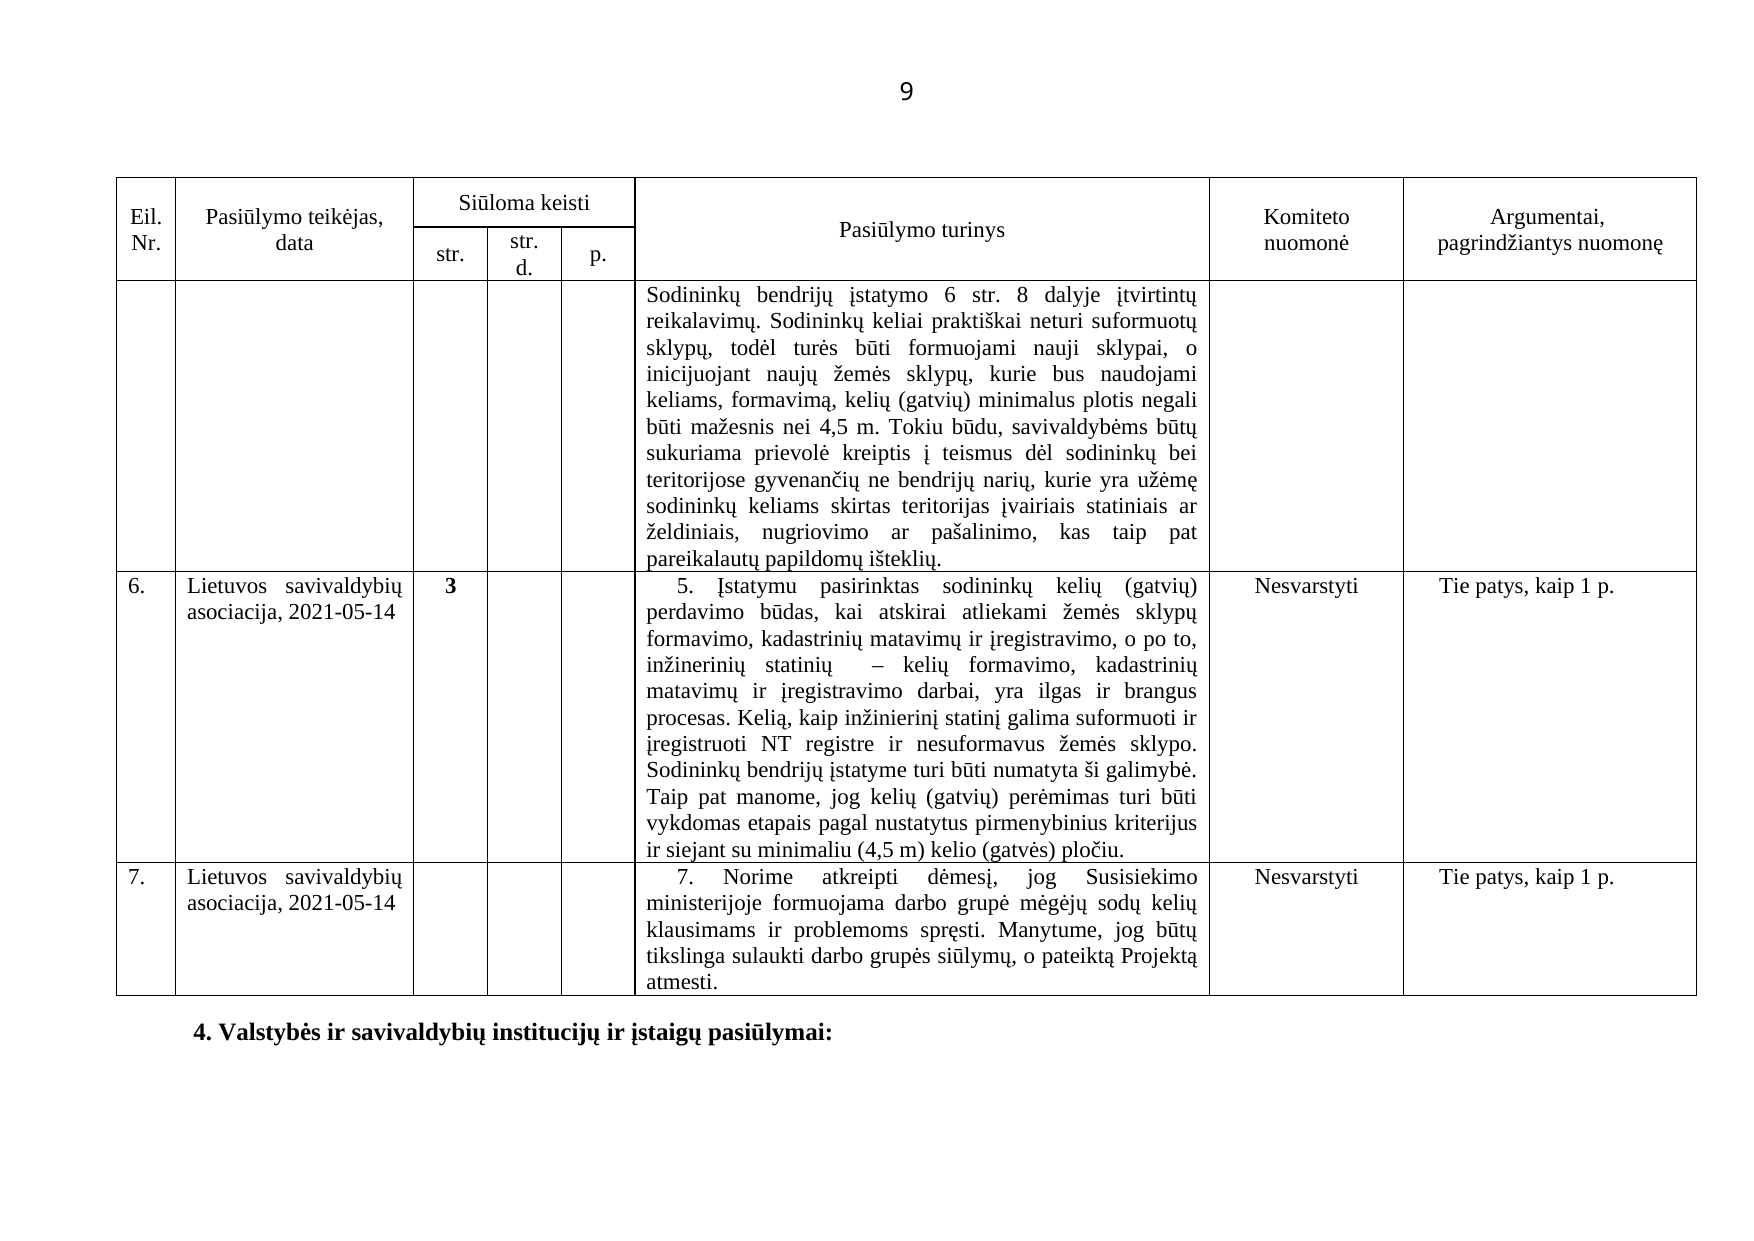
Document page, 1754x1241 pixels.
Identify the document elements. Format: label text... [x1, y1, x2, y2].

table_cell [562, 572, 634, 862]
table_cell Tie patys, kaip 1 p. [1404, 863, 1696, 995]
table_cell p. [562, 228, 634, 280]
table_cell 5. Įstatymu pasirinktas sodininkų kelių (gatvių) perdavimo būdas, kai atskirai atliekami žemės sklypų formavimo, kadastrinių matavimų ir įregistravimo, o po to, inžinerinių statinių – kelių formavimo, kadastrinių matavimų ir įregistravimo darbai, yra ilgas ir brangus procesas. Kelią, kaip inžinierinį statinį galima suformuoti ir įregistruoti NT registre ir nesuformavus žemės sklypo. Sodininkų bendrijų įstatyme turi būti numatyta ši galimybė. Taip pat manome, jog kelių (gatvių) perėmimas turi būti vykdomas etapais pagal nustatytus pirmenybinius kriterijus ir siejant su minimaliu (4,5 m) kelio (gatvės) pločiu. [636, 572, 1209, 862]
table_cell str. [414, 228, 487, 280]
table_cell [1210, 281, 1403, 571]
table_cell [117, 572, 175, 862]
table_cell [562, 863, 634, 995]
table_header Argumentai, pagrindžiantys nuomonę [1404, 178, 1696, 280]
table_cell [117, 863, 175, 995]
table_cell Lietuvos savivaldybių asociacija, 2021-05-14 [176, 863, 413, 995]
table_cell 3 [414, 572, 487, 862]
table_cell [176, 281, 413, 571]
table_cell [488, 281, 561, 571]
table_header Pasiūlymo turinys [636, 178, 1209, 280]
table_cell [414, 281, 487, 571]
table_cell Lietuvos savivaldybių asociacija, 2021-05-14 [176, 572, 413, 862]
table_cell [488, 863, 561, 995]
table_cell [117, 281, 175, 571]
table_cell [1404, 281, 1696, 571]
table_cell str. d. [488, 228, 561, 280]
subtitle 4. Valstybės ir savivaldybių institucijų ir įstaigų pasiūlymai: [118, 1017, 1695, 1046]
table_cell [488, 572, 561, 862]
table_cell Sodininkų bendrijų įstatymo 6 str. 8 dalyje įtvirtintų reikalavimų. Sodininkų keliai praktiškai neturi suformuotų sklypų, todėl turės būti formuojami nauji sklypai, o inicijuojant naujų žemės sklypų, kurie bus naudojami keliams, formavimą, kelių (gatvių) minimalus plotis negali būti mažesnis nei 4,5 m. Tokiu būdu, savivaldybėms būtų sukuriama prievolė kreiptis į teismus dėl sodininkų bei teritorijose gyvenančių ne bendrijų narių, kurie yra užėmę sodininkų keliams skirtas teritorijas įvairiais statiniais ar želdiniais, nugriovimo ar pašalinimo, kas taip pat pareikalautų papildomų išteklių. [636, 281, 1209, 571]
table_cell Nesvarstyti [1210, 572, 1403, 862]
table_header Pasiūlymo teikėjas, data [176, 178, 413, 280]
table_header Siūloma keisti [414, 178, 634, 226]
table_cell Nesvarstyti [1210, 863, 1403, 995]
table_cell 7. Norime atkreipti dėmesį, jog Susisiekimo ministerijoje formuojama darbo grupė mėgėjų sodų kelių klausimams ir problemoms spręsti. Manytume, jog būtų tikslinga sulaukti darbo grupės siūlymų, o pateiktą Projektą atmesti. [636, 863, 1209, 995]
table_cell [414, 863, 487, 995]
table_cell Tie patys, kaip 1 p. [1404, 572, 1696, 862]
table_header Eil. Nr. [117, 178, 175, 280]
table_cell [562, 281, 634, 571]
table_header Komiteto nuomonė [1210, 178, 1403, 280]
